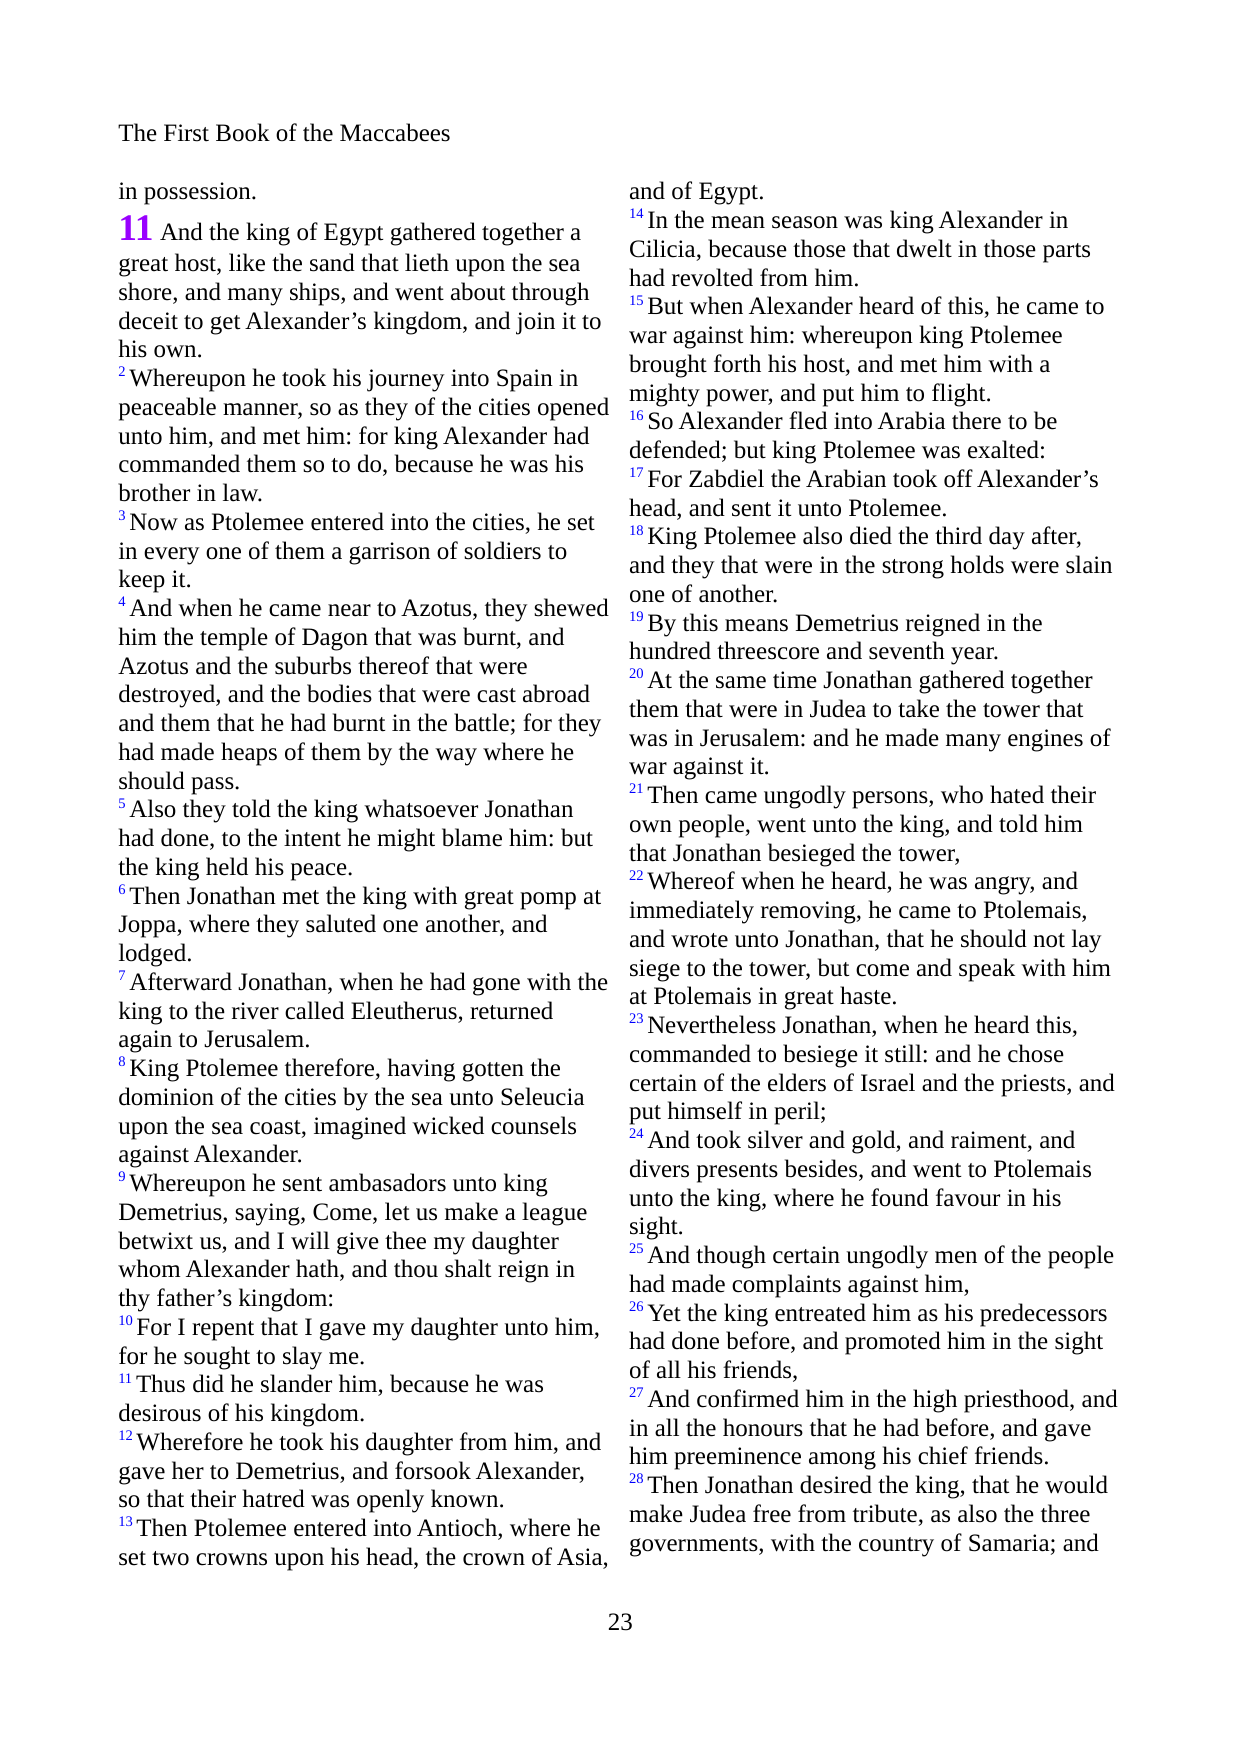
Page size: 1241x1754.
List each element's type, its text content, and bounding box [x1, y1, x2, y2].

text 12 Wherefore he took his daughter from him, and gave her to Demetrius, and forsook Alexander, so that their hatred was openly known. [118, 1427, 611, 1513]
text 19 By this means Demetrius reigned in the hundred threescore and seventh year. [629, 608, 1122, 665]
text 21 Then came ungodly persons, who hated their own people, went unto the king, and told him that Jonathan besieged the tower, [629, 780, 1122, 866]
text 28 Then Jonathan desired the king, that he would make Judea free from tribute, as also the three governments, with the country of Samaria; and [629, 1470, 1122, 1556]
text 17 For Zabdiel the Arabian took off Alexander’s head, and sent it unto Ptolemee. [629, 464, 1122, 521]
text 8 King Ptolemee therefore, having gotten the dominion of the cities by the sea unto Seleucia upon the sea coast, imagined wicked counsels against Alexander. [118, 1053, 611, 1168]
text 18 King Ptolemee also died the third day after, and they that were in the strong holds were slain one of another. [629, 521, 1122, 608]
text 25 And though certain ungodly men of the people had made complaints against him, [629, 1240, 1122, 1298]
text 15 But when Alexander heard of this, he came to war against him: whereupon king Ptolemee brought forth his host, and met him with a mighty power, and put him to flight. [629, 291, 1122, 406]
text and of Egypt. [629, 176, 1122, 205]
text 16 So Alexander fled into Arabia there to be defended; but king Ptolemee was exalted: [629, 406, 1122, 464]
text 10 For I repent that I gave my daughter unto him, for he sought to slay me. [118, 1312, 611, 1369]
text in possession. [118, 176, 611, 205]
text 14 In the mean season was king Alexander in Cilicia, because those that dwelt in those parts had revolted from him. [629, 205, 1122, 291]
text 4 And when he came near to Azotus, they shewed him the temple of Dagon that was burnt, and Azotus and the suburbs thereof that were destroyed, and the bodies that were cast abroad and them that he had burnt in the battle; for they had made heaps of them by the way where he should pass. [118, 593, 611, 794]
text 22 Whereof when he heard, he was angry, and immediately removing, he came to Ptolemais, and wrote unto Jonathan, that he should not lay siege to the tower, but come and speak with him at Ptolemais in great haste. [629, 866, 1122, 1010]
text 2 Whereupon he took his journey into Spain in peaceable manner, so as they of the cities opened unto him, and met him: for king Alexander had commanded them so to do, because he was his brother in law. [118, 363, 611, 507]
text 5 Also they told the king whatsoever Jonathan had done, to the intent he might blame him: but the king held his peace. [118, 794, 611, 881]
text 23 Nevertheless Jonathan, when he heard this, commanded to besiege it still: and he chose certain of the elders of Israel and the priests, and put himself in peril; [629, 1010, 1122, 1125]
text 6 Then Jonathan met the king with great pomp at Joppa, where they saluted one another, and lodged. [118, 881, 611, 967]
text 11 Thus did he slander him, because he was desirous of his kingdom. [118, 1369, 611, 1427]
text 3 Now as Ptolemee entered into the cities, he set in every one of them a garrison of soldiers to keep it. [118, 507, 611, 593]
text 13 Then Ptolemee entered into Antioch, where he set two crowns upon his head, the crown of Asia, [118, 1513, 611, 1571]
text 24 And took silver and gold, and raiment, and divers presents besides, and went to Ptolemais unto the king, where he found favour in his sight. [629, 1125, 1122, 1240]
text 7 Afterward Jonathan, when he had gone with the king to the river called Eleutherus, returned again to Jerusalem. [118, 967, 611, 1053]
text 27 And confirmed him in the high priesthood, and in all the honours that he had before, and gave him preeminence among his chief friends. [629, 1384, 1122, 1470]
text 9 Whereupon he sent ambasadors unto king Demetrius, saying, Come, let us make a league betwixt us, and I will give thee my daughter whom Alexander hath, and thou shalt reign in thy father’s kingdom: [118, 1168, 611, 1312]
text 26 Yet the king entreated him as his predecessors had done before, and promoted him in the sight of all his friends, [629, 1298, 1122, 1384]
text 20 At the same time Jonathan gathered together them that were in Judea to take the tower that was in Jerusalem: and he made many engines of war against it. [629, 665, 1122, 780]
text 11 And the king of Egypt gathered together a great host, like the sand that lieth upon the sea shore, and many ships, and went about through deceit to get Alexander’s kingdom, and join it to his own. [118, 205, 611, 363]
